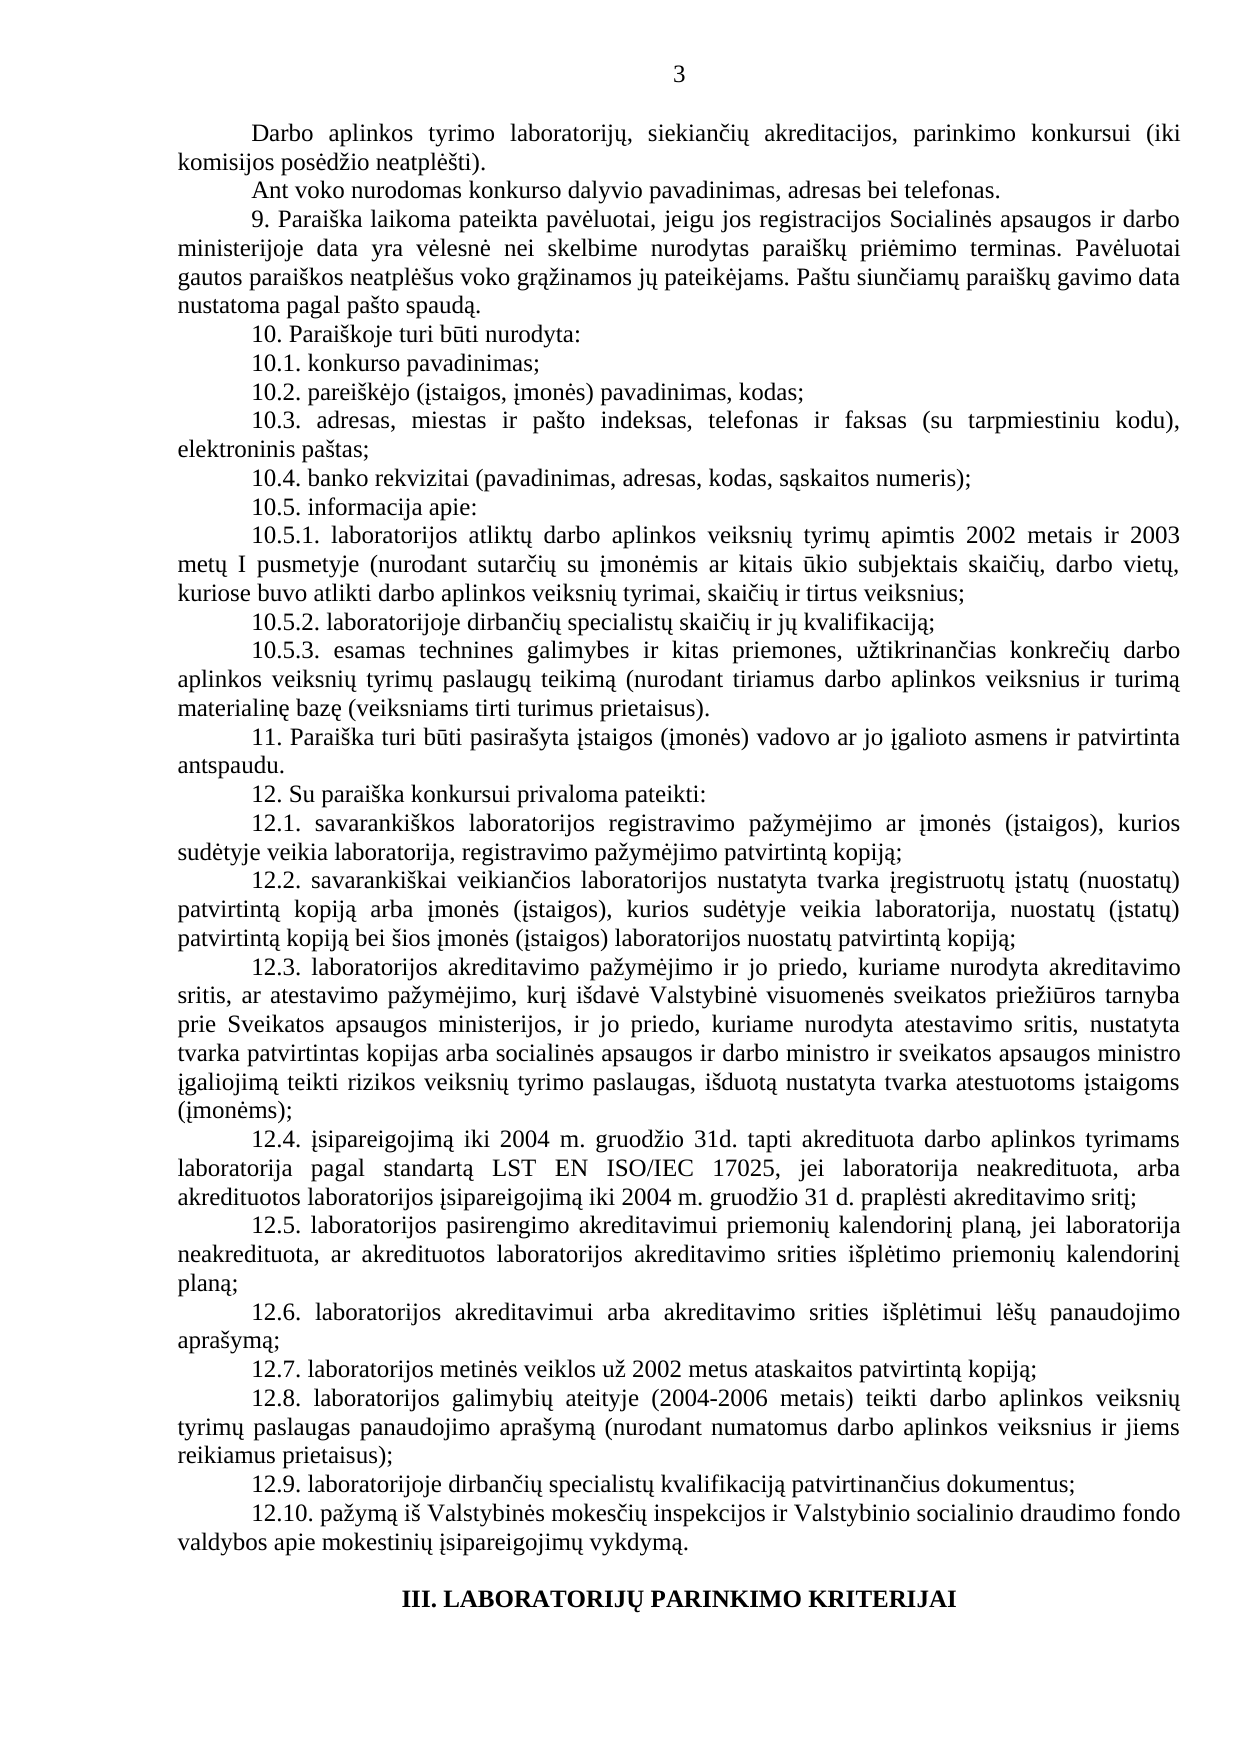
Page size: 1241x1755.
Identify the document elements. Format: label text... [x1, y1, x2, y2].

text 12.9. laboratorijoje dirbančių specialistų kvalifikaciją patvirtinančius dokumentus; [177, 1469, 1181, 1498]
text 12.10. pažymą iš Valstybinės mokesčių inspekcijos ir Valstybinio socialinio draudimo fondo valdybos apie mokestinių įsipareigojimų vykdymą. [177, 1498, 1181, 1556]
text Ant voko nurodomas konkurso dalyvio pavadinimas, adresas bei telefonas. [177, 176, 1181, 204]
text 12.4. įsipareigojimą iki 2004 m. gruodžio 31d. tapti akredituota darbo aplinkos tyrimams laboratorija pagal standartą LST EN ISO/IEC 17025, jei laboratorija neakredituota, arba akredituotos laboratorijos įsipareigojimą iki 2004 m. gruodžio 31 d. praplėsti akreditavimo sritį; [177, 1124, 1181, 1211]
text 12.5. laboratorijos pasirengimo akreditavimui priemonių kalendorinį planą, jei laboratorija neakredituota, ar akredituotos laboratorijos akreditavimo srities išplėtimo priemonių kalendorinį planą; [177, 1211, 1181, 1297]
text 10.5. informacija apie: [177, 492, 1181, 521]
text 10. Paraiškoje turi būti nurodyta: [177, 319, 1181, 348]
text 12.6. laboratorijos akreditavimui arba akreditavimo srities išplėtimui lėšų panaudojimo aprašymą; [177, 1297, 1181, 1354]
text 11. Paraiška turi būti pasirašyta įstaigos (įmonės) vadovo ar jo įgalioto asmens ir patvirtinta antspaudu. [177, 722, 1181, 779]
text 10.3. adresas, miestas ir pašto indeksas, telefonas ir faksas (su tarpmiestiniu kodu), elektroninis paštas; [177, 406, 1181, 463]
text Darbo aplinkos tyrimo laboratorijų, siekiančių akreditacijos, parinkimo konkursui (iki komisijos posėdžio neatplėšti). [177, 118, 1181, 176]
text 12.1. savarankiškos laboratorijos registravimo pažymėjimo ar įmonės (įstaigos), kurios sudėtyje veikia laboratorija, registravimo pažymėjimo patvirtintą kopiją; [177, 808, 1181, 866]
text 12.3. laboratorijos akreditavimo pažymėjimo ir jo priedo, kuriame nurodyta akreditavimo sritis, ar atestavimo pažymėjimo, kurį išdavė Valstybinė visuomenės sveikatos priežiūros tarnyba prie Sveikatos apsaugos ministerijos, ir jo priedo, kuriame nurodyta atestavimo sritis, nustatyta tvarka patvirtintas kopijas arba socialinės apsaugos ir darbo ministro ir sveikatos apsaugos ministro įgaliojimą teikti rizikos veiksnių tyrimo paslaugas, išduotą nustatyta tvarka atestuotoms įstaigoms (įmonėms); [177, 952, 1181, 1124]
text 10.2. pareiškėjo (įstaigos, įmonės) pavadinimas, kodas; [177, 377, 1181, 406]
text 12.2. savarankiškai veikiančios laboratorijos nustatyta tvarka įregistruotų įstatų (nuostatų) patvirtintą kopiją arba įmonės (įstaigos), kurios sudėtyje veikia laboratorija, nuostatų (įstatų) patvirtintą kopiją bei šios įmonės (įstaigos) laboratorijos nuostatų patvirtintą kopiją; [177, 866, 1181, 952]
text 12.7. laboratorijos metinės veiklos už 2002 metus ataskaitos patvirtintą kopiją; [177, 1354, 1181, 1383]
text 9. Paraiška laikoma pateikta pavėluotai, jeigu jos registracijos Socialinės apsaugos ir darbo ministerijoje data yra vėlesnė nei skelbime nurodytas paraiškų priėmimo terminas. Pavėluotai gautos paraiškos neatplėšus voko grąžinamos jų pateikėjams. Paštu siunčiamų paraiškų gavimo data nustatoma pagal pašto spaudą. [177, 204, 1181, 319]
text 10.5.1. laboratorijos atliktų darbo aplinkos veiksnių tyrimų apimtis 2002 metais ir 2003 metų I pusmetyje (nurodant sutarčių su įmonėmis ar kitais ūkio subjektais skaičių, darbo vietų, kuriose buvo atlikti darbo aplinkos veiksnių tyrimai, skaičių ir tirtus veiksnius; [177, 521, 1181, 607]
text 10.4. banko rekvizitai (pavadinimas, adresas, kodas, sąskaitos numeris); [177, 463, 1181, 492]
text 12.8. laboratorijos galimybių ateityje (2004-2006 metais) teikti darbo aplinkos veiksnių tyrimų paslaugas panaudojimo aprašymą (nurodant numatomus darbo aplinkos veiksnius ir jiems reikiamus prietaisus); [177, 1383, 1181, 1469]
text 10.5.2. laboratorijoje dirbančių specialistų skaičių ir jų kvalifikaciją; [177, 607, 1181, 636]
text III. LABORATORIJŲ PARINKIMO KRITERIJAI [177, 1584, 1181, 1613]
text 10.5.3. esamas technines galimybes ir kitas priemones, užtikrinančias konkrečių darbo aplinkos veiksnių tyrimų paslaugų teikimą (nurodant tiriamus darbo aplinkos veiksnius ir turimą materialinę bazę (veiksniams tirti turimus prietaisus). [177, 636, 1181, 722]
text 10.1. konkurso pavadinimas; [177, 348, 1181, 377]
text 12. Su paraiška konkursui privaloma pateikti: [177, 779, 1181, 808]
